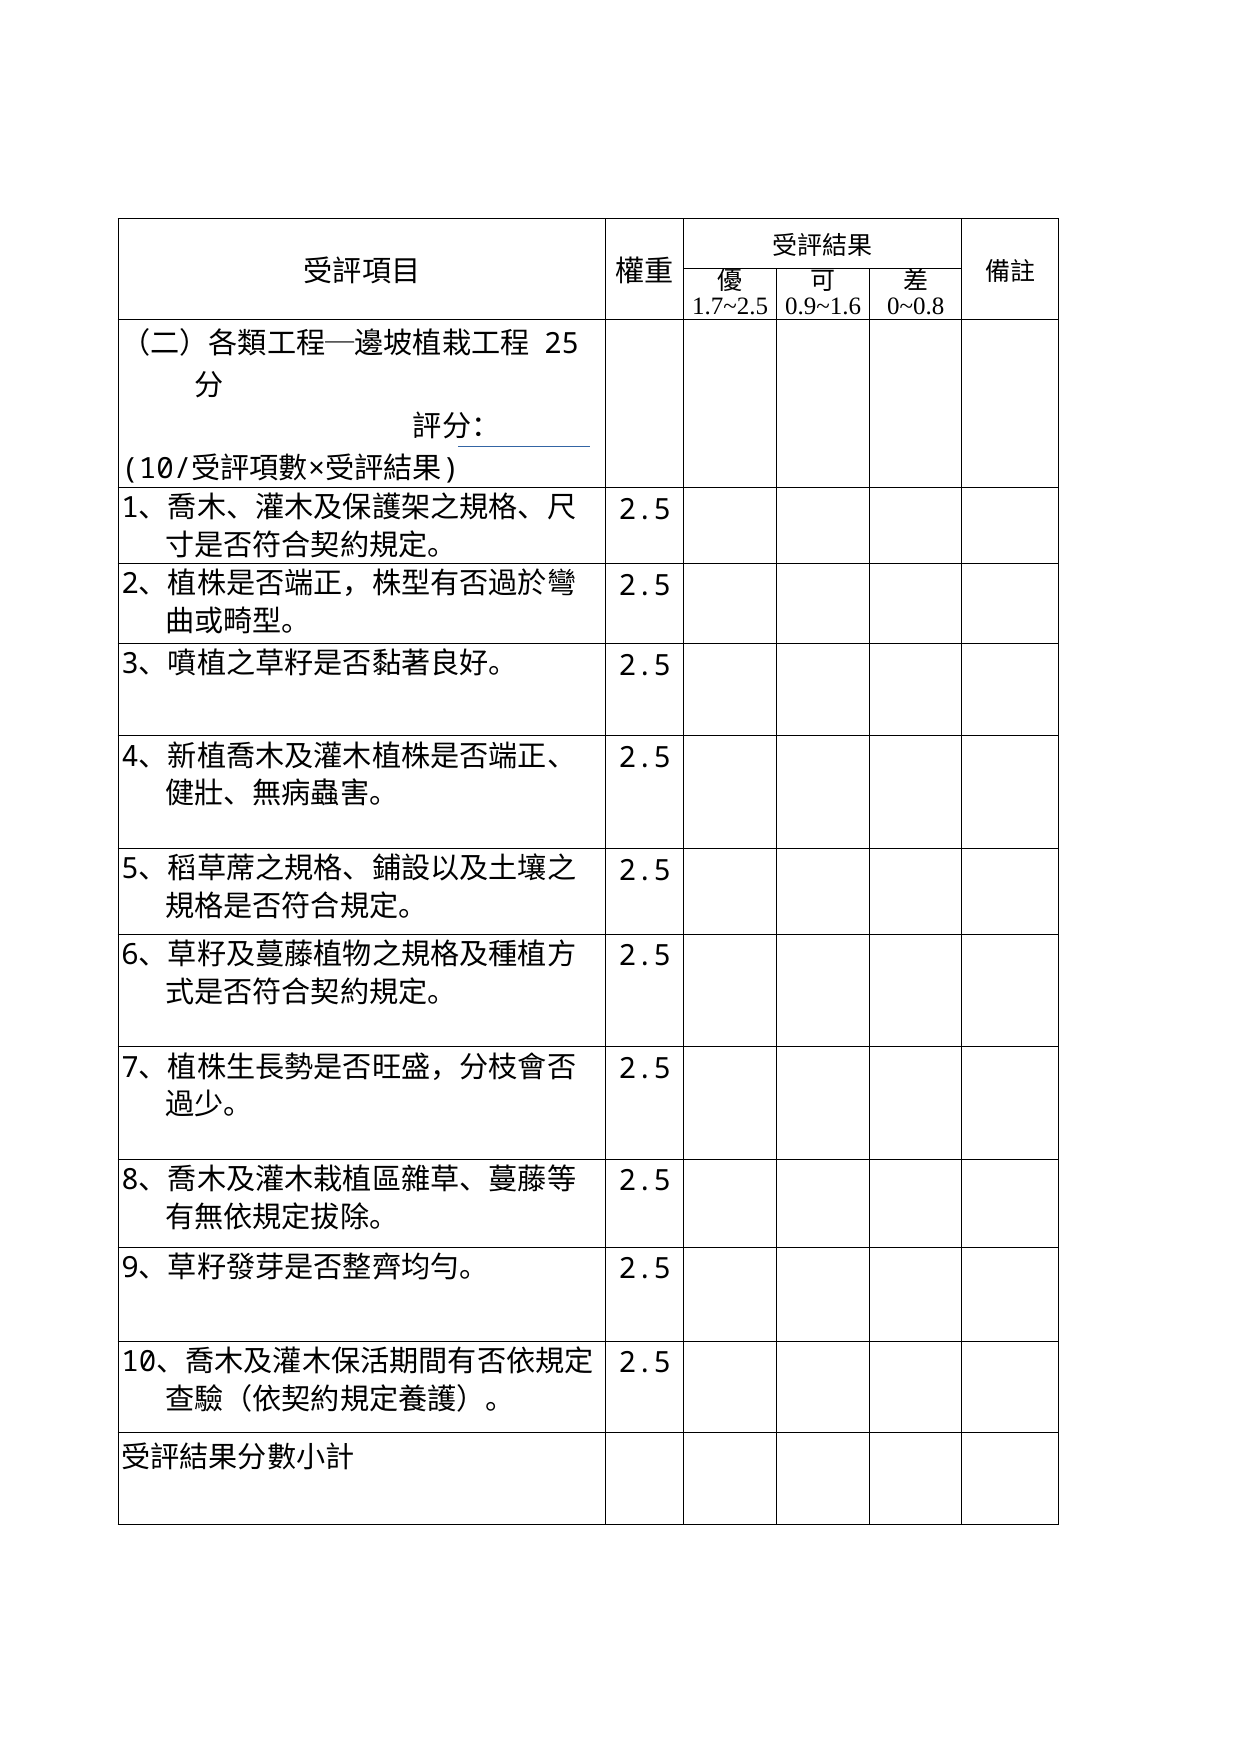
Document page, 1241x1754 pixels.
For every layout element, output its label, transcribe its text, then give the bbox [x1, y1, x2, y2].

table_cell 差 0~0.8 [870, 269, 961, 319]
table_cell [684, 1342, 776, 1432]
table_cell 1、喬木、灌木及保護架之規格、尺寸是否符合契約規定。 [119, 488, 605, 563]
table_cell [777, 564, 869, 643]
table_cell [777, 935, 869, 1046]
table_cell [684, 488, 776, 563]
table_cell [777, 736, 869, 848]
table_cell [870, 488, 961, 563]
table_cell [962, 935, 1058, 1046]
table_cell [606, 320, 683, 487]
table_cell 2.5 [606, 1160, 683, 1247]
table_cell [870, 736, 961, 848]
table_cell （二）各類工程─邊坡植栽工程 25分 評分： (10/受評項數×受評結果) [119, 320, 605, 487]
table_cell [962, 1248, 1058, 1341]
table_cell [870, 1248, 961, 1341]
table_cell [777, 1433, 869, 1524]
table_header 權重 [606, 219, 683, 319]
table_cell [962, 488, 1058, 563]
table_cell [962, 320, 1058, 487]
table_cell [777, 1342, 869, 1432]
table_cell [870, 1433, 961, 1524]
table_cell 4、新植喬木及灌木植株是否端正、健壯、無病蟲害。 [119, 736, 605, 848]
table_cell [684, 564, 776, 643]
table_cell 2.5 [606, 849, 683, 934]
table_cell [870, 644, 961, 735]
table_cell [777, 1248, 869, 1341]
table_cell 2.5 [606, 736, 683, 848]
table_header 備註 [962, 219, 1058, 319]
table_cell [870, 1160, 961, 1247]
table_cell [606, 1433, 683, 1524]
table_cell 2.5 [606, 564, 683, 643]
table_cell [777, 1047, 869, 1159]
table_cell 2.5 [606, 1248, 683, 1341]
table_cell 受評結果分數小計 [119, 1433, 605, 1524]
table_cell 9、草籽發芽是否整齊均勻。 [119, 1248, 605, 1341]
table_cell [962, 1047, 1058, 1159]
table_cell [684, 1248, 776, 1341]
table_header 受評項目 [119, 219, 605, 319]
table_cell 優1.7~2.5 [684, 269, 776, 319]
table_cell 5、稻草蓆之規格、鋪設以及土壤之規格是否符合規定。 [119, 849, 605, 934]
table_cell [684, 320, 776, 487]
table_cell [870, 1047, 961, 1159]
table_cell 8、喬木及灌木栽植區雜草、蔓藤等有無依規定拔除。 [119, 1160, 605, 1247]
table_cell [777, 644, 869, 735]
table_cell [870, 849, 961, 934]
table_cell [684, 849, 776, 934]
table_cell 2.5 [606, 1342, 683, 1432]
table_cell [684, 736, 776, 848]
table_cell [684, 1433, 776, 1524]
table_cell [777, 1160, 869, 1247]
table_cell [962, 644, 1058, 735]
table_cell 3、噴植之草籽是否黏著良好。 [119, 644, 605, 735]
table_cell [962, 1342, 1058, 1432]
table_cell [684, 644, 776, 735]
table_cell 2.5 [606, 935, 683, 1046]
table_cell 7、植株生長勢是否旺盛，分枝會否過少。 [119, 1047, 605, 1159]
table_cell [962, 1160, 1058, 1247]
table_cell 2.5 [606, 488, 683, 563]
table_cell [777, 320, 869, 487]
table_cell [962, 736, 1058, 848]
table_cell [870, 564, 961, 643]
table_cell 10、喬木及灌木保活期間有否依規定查驗（依契約規定養護）。 [119, 1342, 605, 1432]
table_cell [684, 935, 776, 1046]
table_cell [777, 488, 869, 563]
table_cell [962, 1433, 1058, 1524]
table_cell [777, 849, 869, 934]
table_cell [962, 849, 1058, 934]
table_cell [870, 320, 961, 487]
table_cell [870, 1342, 961, 1432]
table_cell [870, 935, 961, 1046]
table_cell 2.5 [606, 1047, 683, 1159]
table_header 受評結果 [684, 219, 961, 268]
table_cell [962, 564, 1058, 643]
table_cell [684, 1047, 776, 1159]
table_cell [684, 1160, 776, 1247]
table_cell 可0.9~1.6 [777, 269, 869, 319]
table_cell 2.5 [606, 644, 683, 735]
table_cell 2、植株是否端正，株型有否過於彎曲或畸型。 [119, 564, 605, 643]
table_cell 6、草籽及蔓藤植物之規格及種植方式是否符合契約規定。 [119, 935, 605, 1046]
